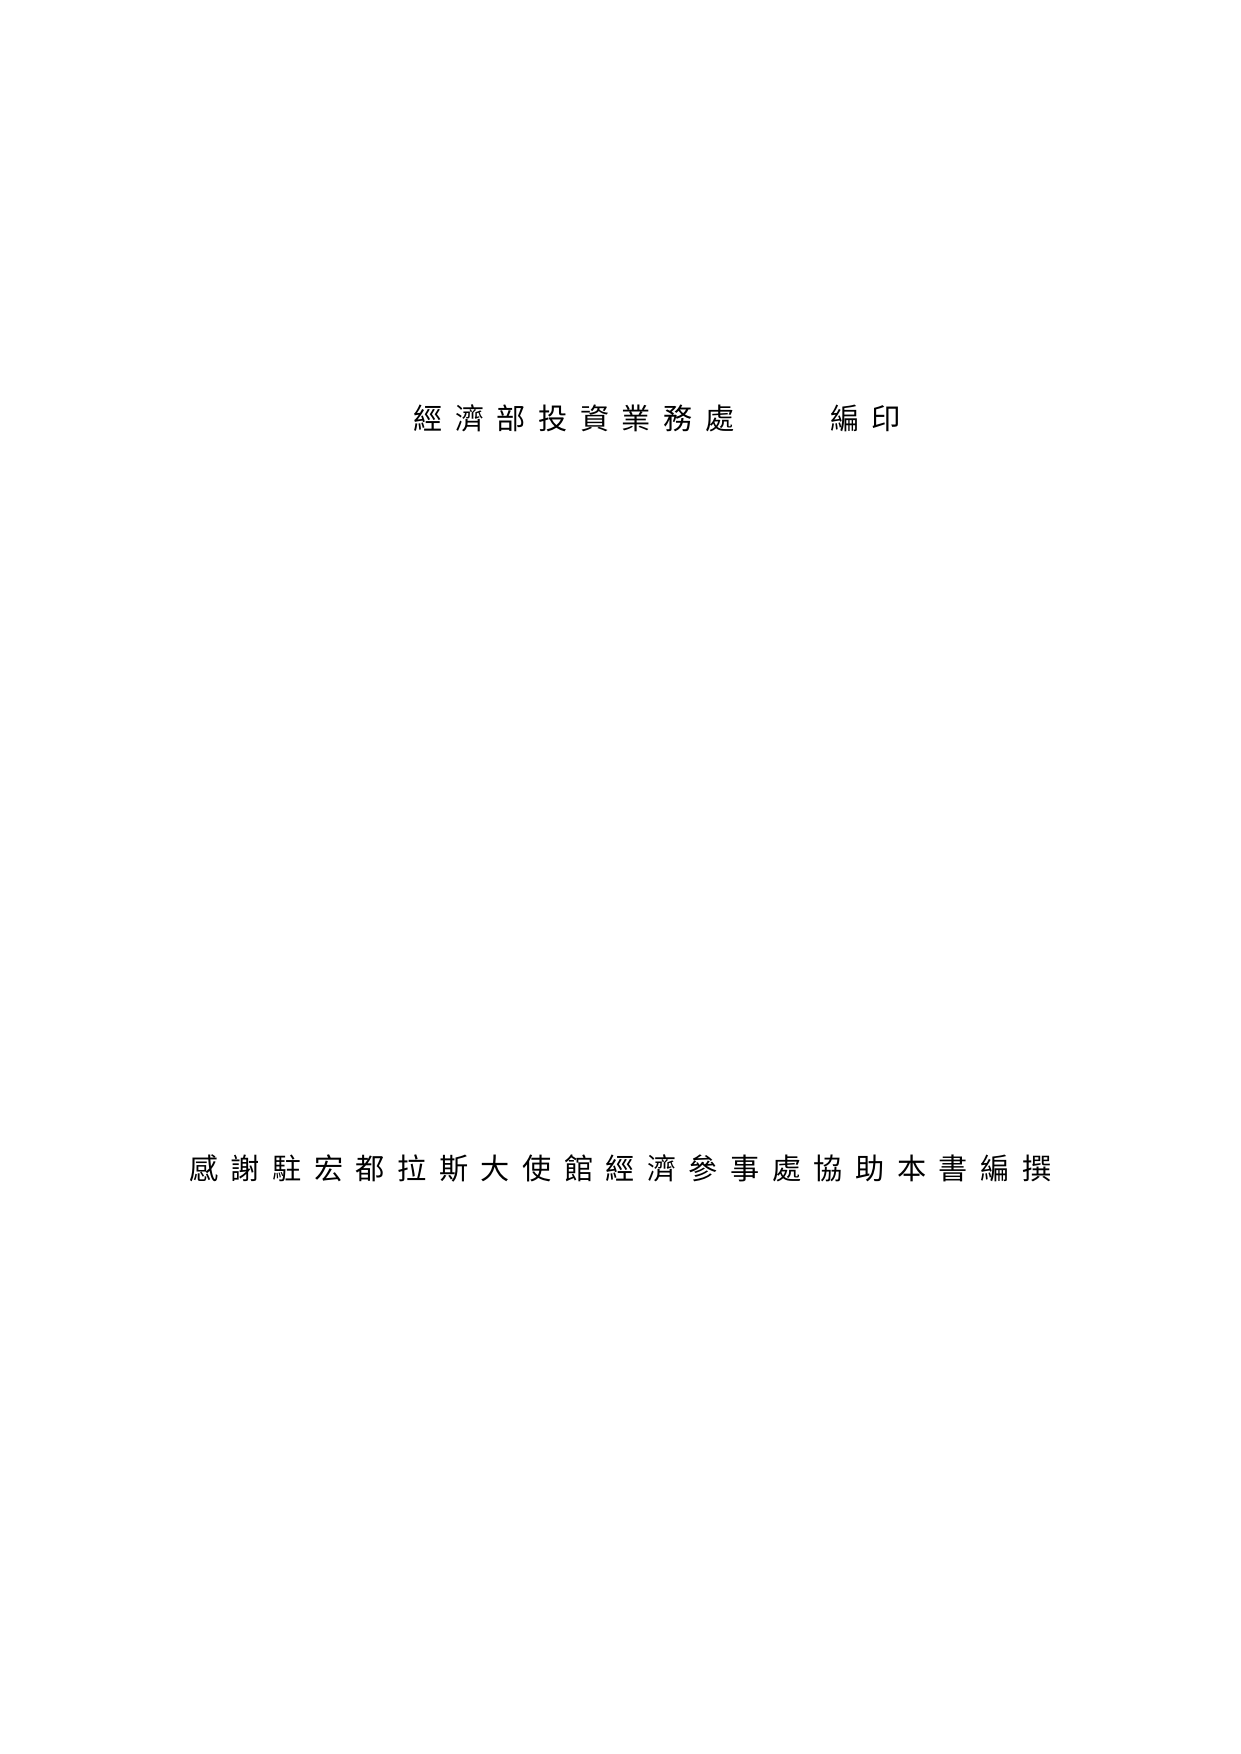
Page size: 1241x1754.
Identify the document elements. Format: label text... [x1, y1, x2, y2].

text 感謝駐宏都拉斯大使館經濟參事處協助本書編撰 [183, 1125, 1058, 1188]
table_cell 經濟部投資業務處 編印 [183, 250, 1093, 1087]
